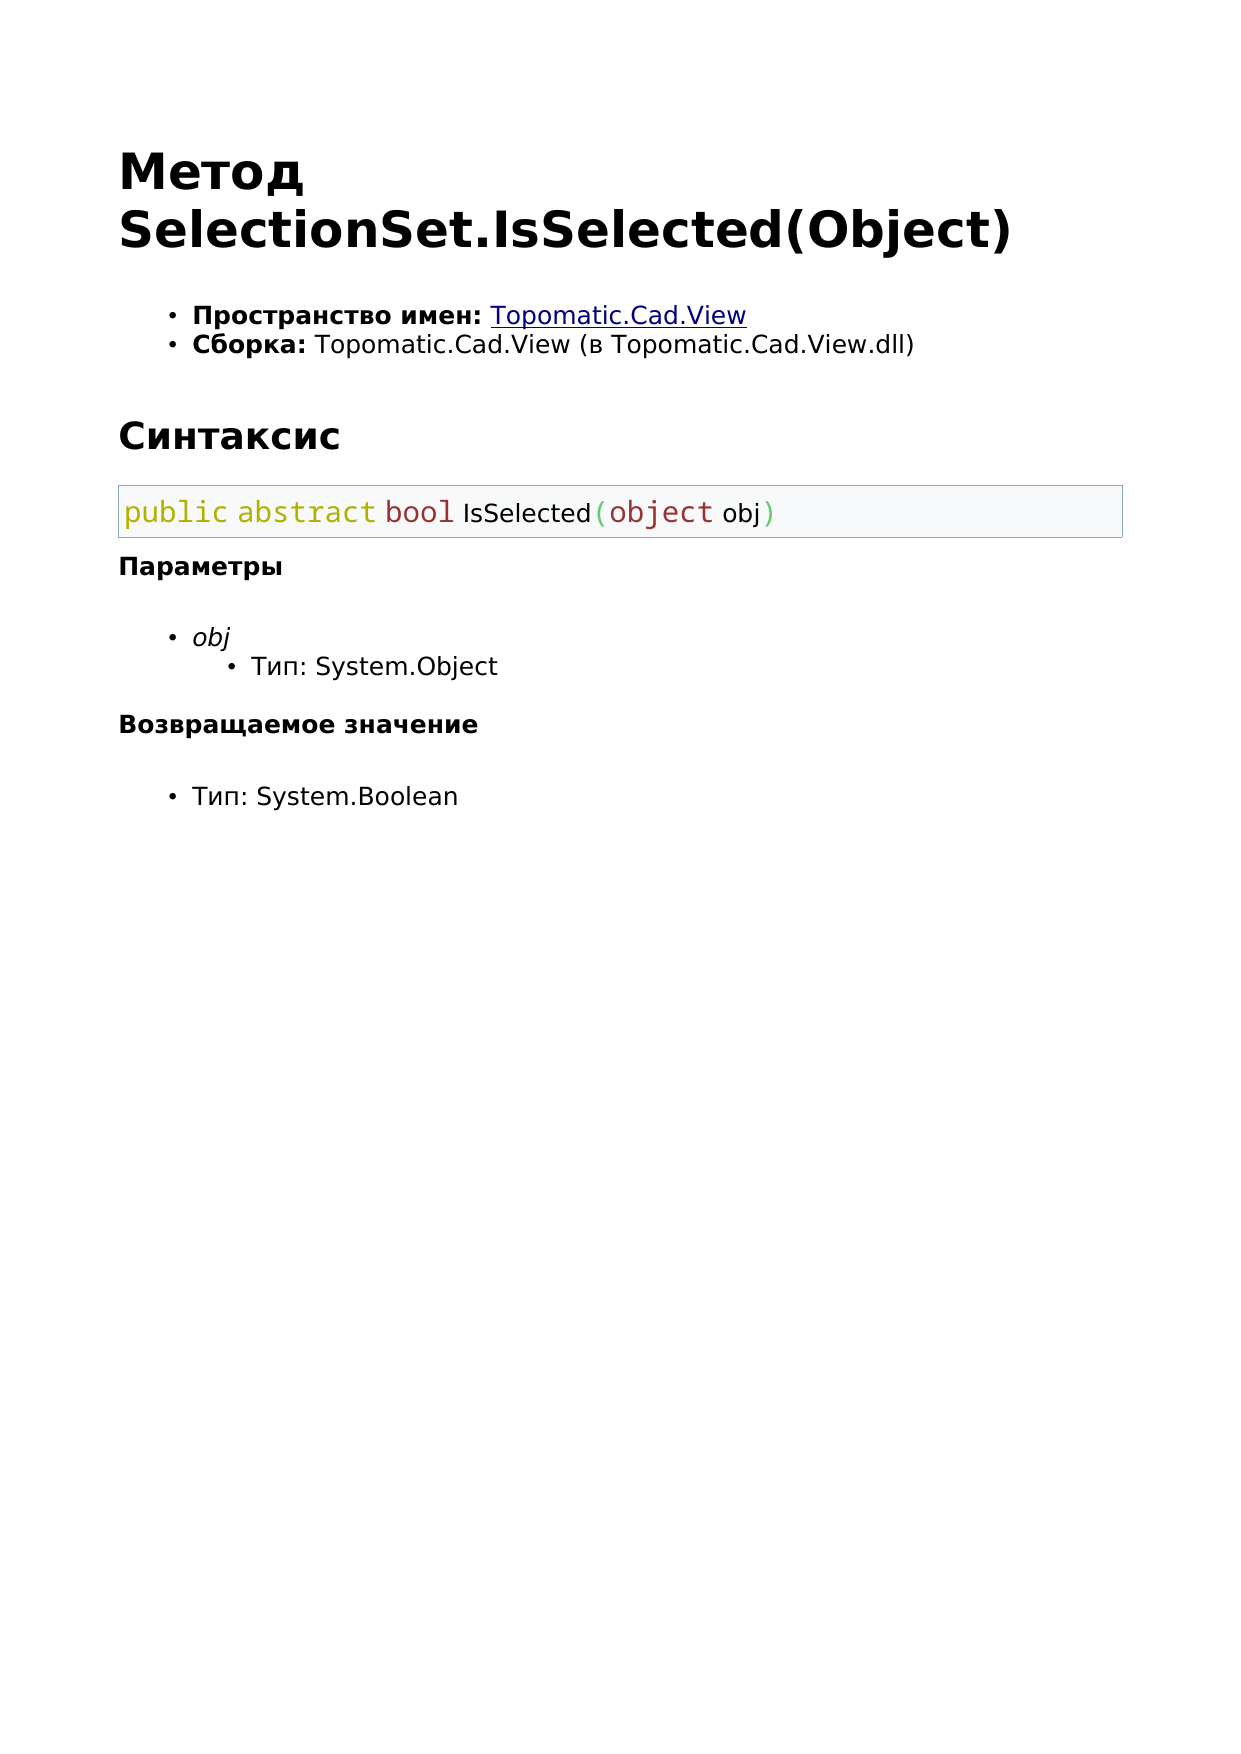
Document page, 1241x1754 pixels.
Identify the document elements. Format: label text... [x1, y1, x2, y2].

table_header public abstract bool IsSelected(object obj) [119, 486, 1122, 537]
text Возвращаемое значение [118, 711, 1122, 740]
list obj [177, 623, 1122, 652]
list Тип: System.Boolean [177, 782, 1122, 811]
list Тип: System.Object [236, 652, 1122, 681]
subtitle Метод SelectionSet.IsSelected(Object) [118, 143, 1122, 259]
text Параметры [118, 552, 1122, 581]
list Пространство имен: Topomatic.Cad.View [177, 302, 1122, 331]
subtitle Синтаксис [118, 414, 1122, 458]
list Сборка: Topomatic.Cad.View (в Topomatic.Cad.View.dll) [177, 331, 1122, 360]
